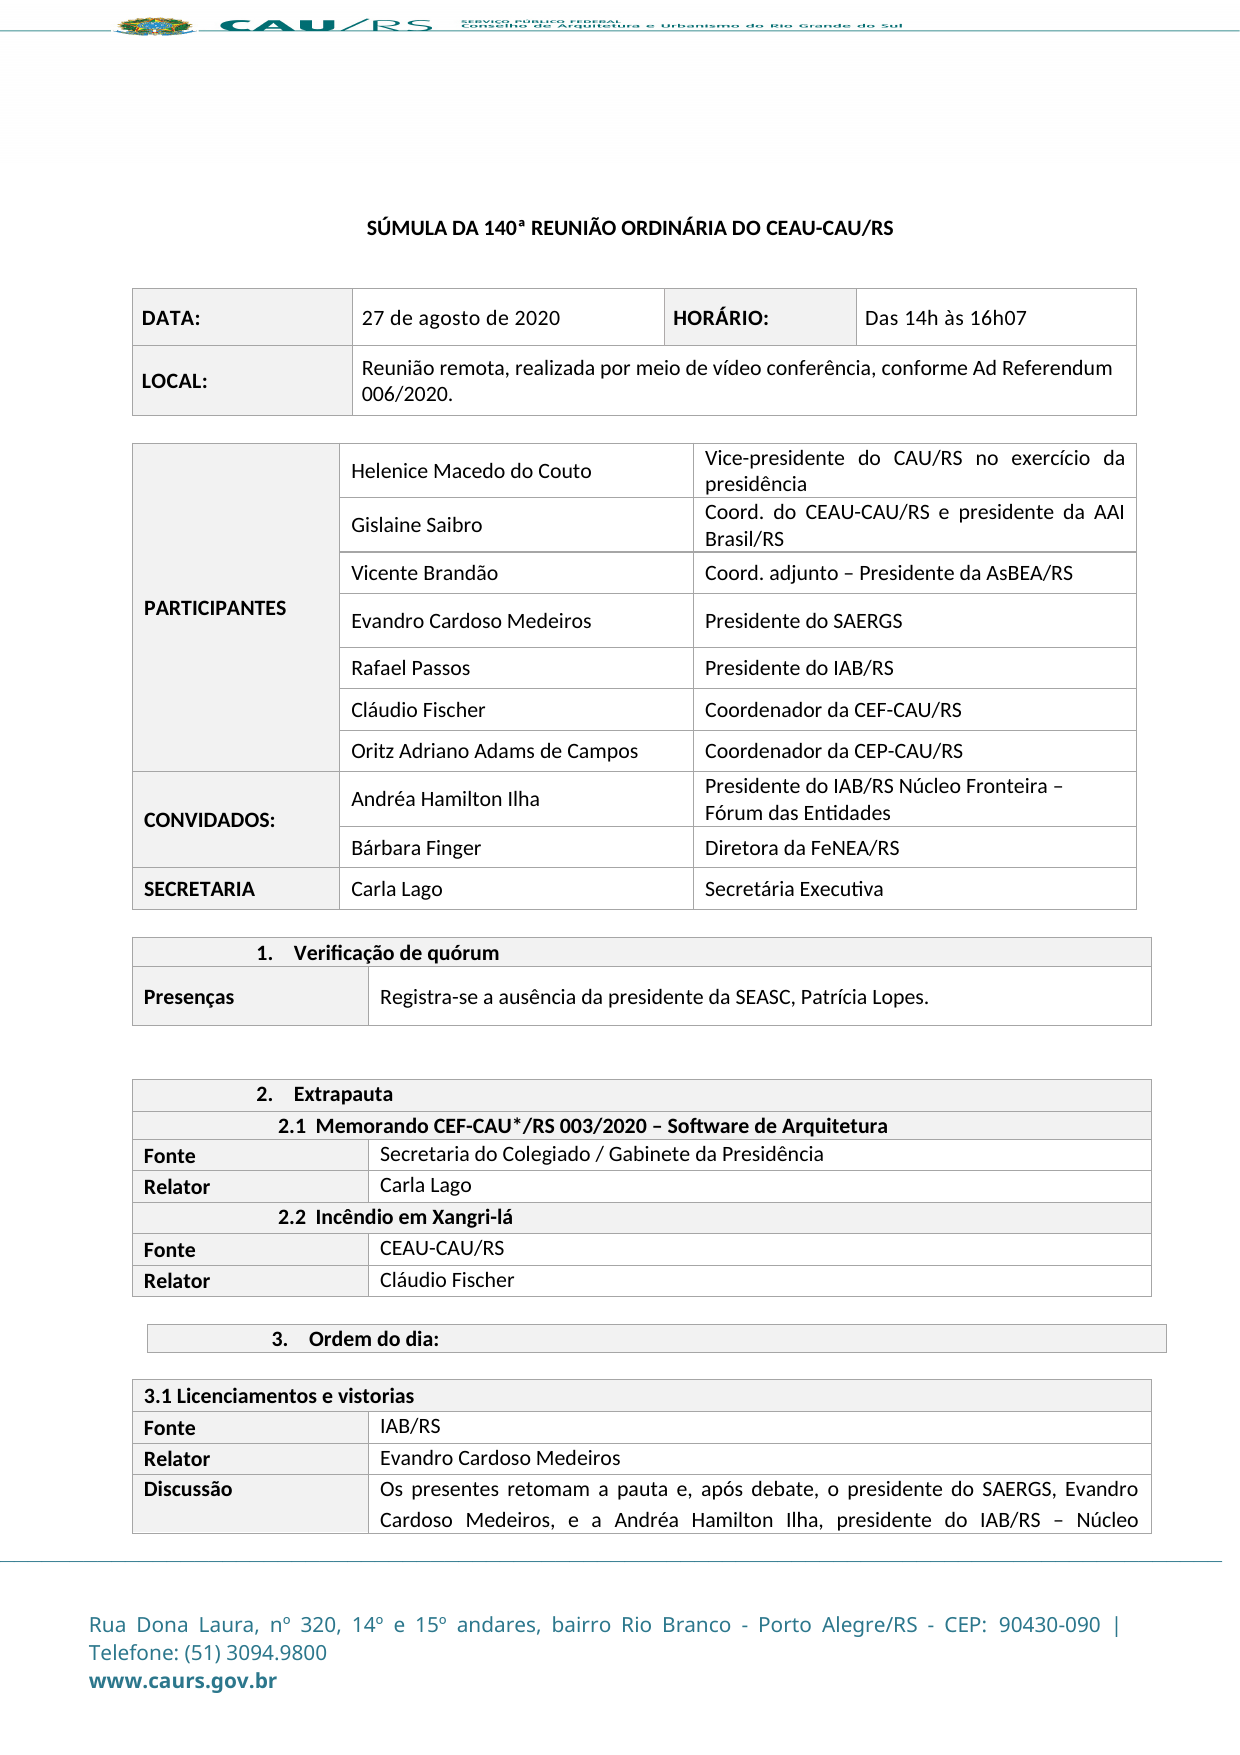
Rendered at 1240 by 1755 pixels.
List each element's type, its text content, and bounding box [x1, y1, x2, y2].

table_cell Presidente do SAERGS [694, 594, 1136, 647]
table_cell Gislaine Saibro [340, 498, 693, 551]
table_cell Coordenador da CEP-CAU/RS [694, 731, 1136, 771]
table_cell Presidente do IAB/RS Núcleo Fronteira – Fórum das Entidades [694, 772, 1136, 826]
table_cell Discussão [133, 1475, 368, 1532]
table_cell Incêndio em Xangri-lá [133, 1203, 1151, 1233]
table_cell Relator [133, 1171, 368, 1202]
table_cell Cláudio Fischer [369, 1266, 1151, 1296]
table_cell Reunião remota, realizada por meio de vídeo conferência, conforme Ad Referendum 006/2020. [353, 346, 1136, 415]
table_header Ordem do dia: [148, 1325, 1166, 1352]
table_cell Das 14h às 16h07 [857, 289, 1136, 345]
table_cell CONVIDADOS: [133, 772, 339, 867]
table_header Vice-presidente do CAU/RS no exercício da presidência [694, 444, 1136, 497]
table_cell Fonte [133, 1140, 368, 1170]
table_cell Secretaria do Colegiado / Gabinete da Presidência [369, 1140, 1151, 1170]
table_cell 27 de agosto de 2020 [353, 289, 664, 345]
table_header Helenice Macedo do Couto [340, 444, 693, 497]
table_cell Carla Lago [369, 1171, 1151, 1202]
table_header Extrapauta [133, 1080, 1151, 1111]
table_cell Coord. adjunto – Presidente da AsBEA/RS [694, 553, 1136, 593]
table_cell Fonte [133, 1234, 368, 1265]
table_cell Diretora da FeNEA/RS [694, 827, 1136, 867]
table_cell Oritz Adriano Adams de Campos [340, 731, 693, 771]
table_cell Fonte [133, 1412, 368, 1443]
table_cell Registra-se a ausência da presidente da SEASC, Patrícia Lopes. [369, 967, 1151, 1025]
table_cell Andréa Hamilton Ilha [340, 772, 693, 826]
table_cell Relator [133, 1444, 368, 1474]
table_cell Evandro Cardoso Medeiros [340, 594, 693, 647]
table_cell HORÁRIO: [665, 289, 856, 345]
table_cell Vicente Brandão [340, 553, 693, 593]
table_header 3.1 Licenciamentos e vistorias [133, 1380, 1151, 1411]
table_cell IAB/RS [369, 1412, 1151, 1443]
table_cell Coord. do CEAU-CAU/RS e presidente da AAI Brasil/RS [694, 498, 1136, 551]
table_cell DATA: [133, 289, 352, 345]
table_cell Coordenador da CEF-CAU/RS [694, 689, 1136, 730]
table_cell Evandro Cardoso Medeiros [369, 1444, 1151, 1474]
table_cell Rafael Passos [340, 648, 693, 688]
table_cell Relator [133, 1266, 368, 1296]
table_header Verificação de quórum [133, 938, 1151, 966]
table_cell Carla Lago [340, 868, 693, 909]
table_header PARTICIPANTES [133, 444, 339, 771]
table_cell LOCAL: [133, 346, 352, 415]
table_cell Presenças [133, 967, 368, 1025]
table_cell Os presentes retomam a pauta e, após debate, o presidente do SAERGS, Evandro Cardoso Medeiros, e a Andréa Hamilton Ilha, presidente do IAB/RS – Núcleo [369, 1475, 1151, 1532]
table_header SÚMULA DA 140ª REUNIÃO ORDINÁRIA DO CEAU-CAU/RS [133, 207, 1137, 288]
table_cell Cláudio Fischer [340, 689, 693, 730]
table_cell CEAU-CAU/RS [369, 1234, 1151, 1265]
table_cell SECRETARIA [133, 868, 339, 909]
table_cell Presidente do IAB/RS [694, 648, 1136, 688]
table_cell Bárbara Finger [340, 827, 693, 867]
table_cell Memorando CEF-CAU*/RS 003/2020 – Software de Arquitetura [133, 1112, 1151, 1139]
table_cell Secretária Executiva [694, 868, 1136, 909]
